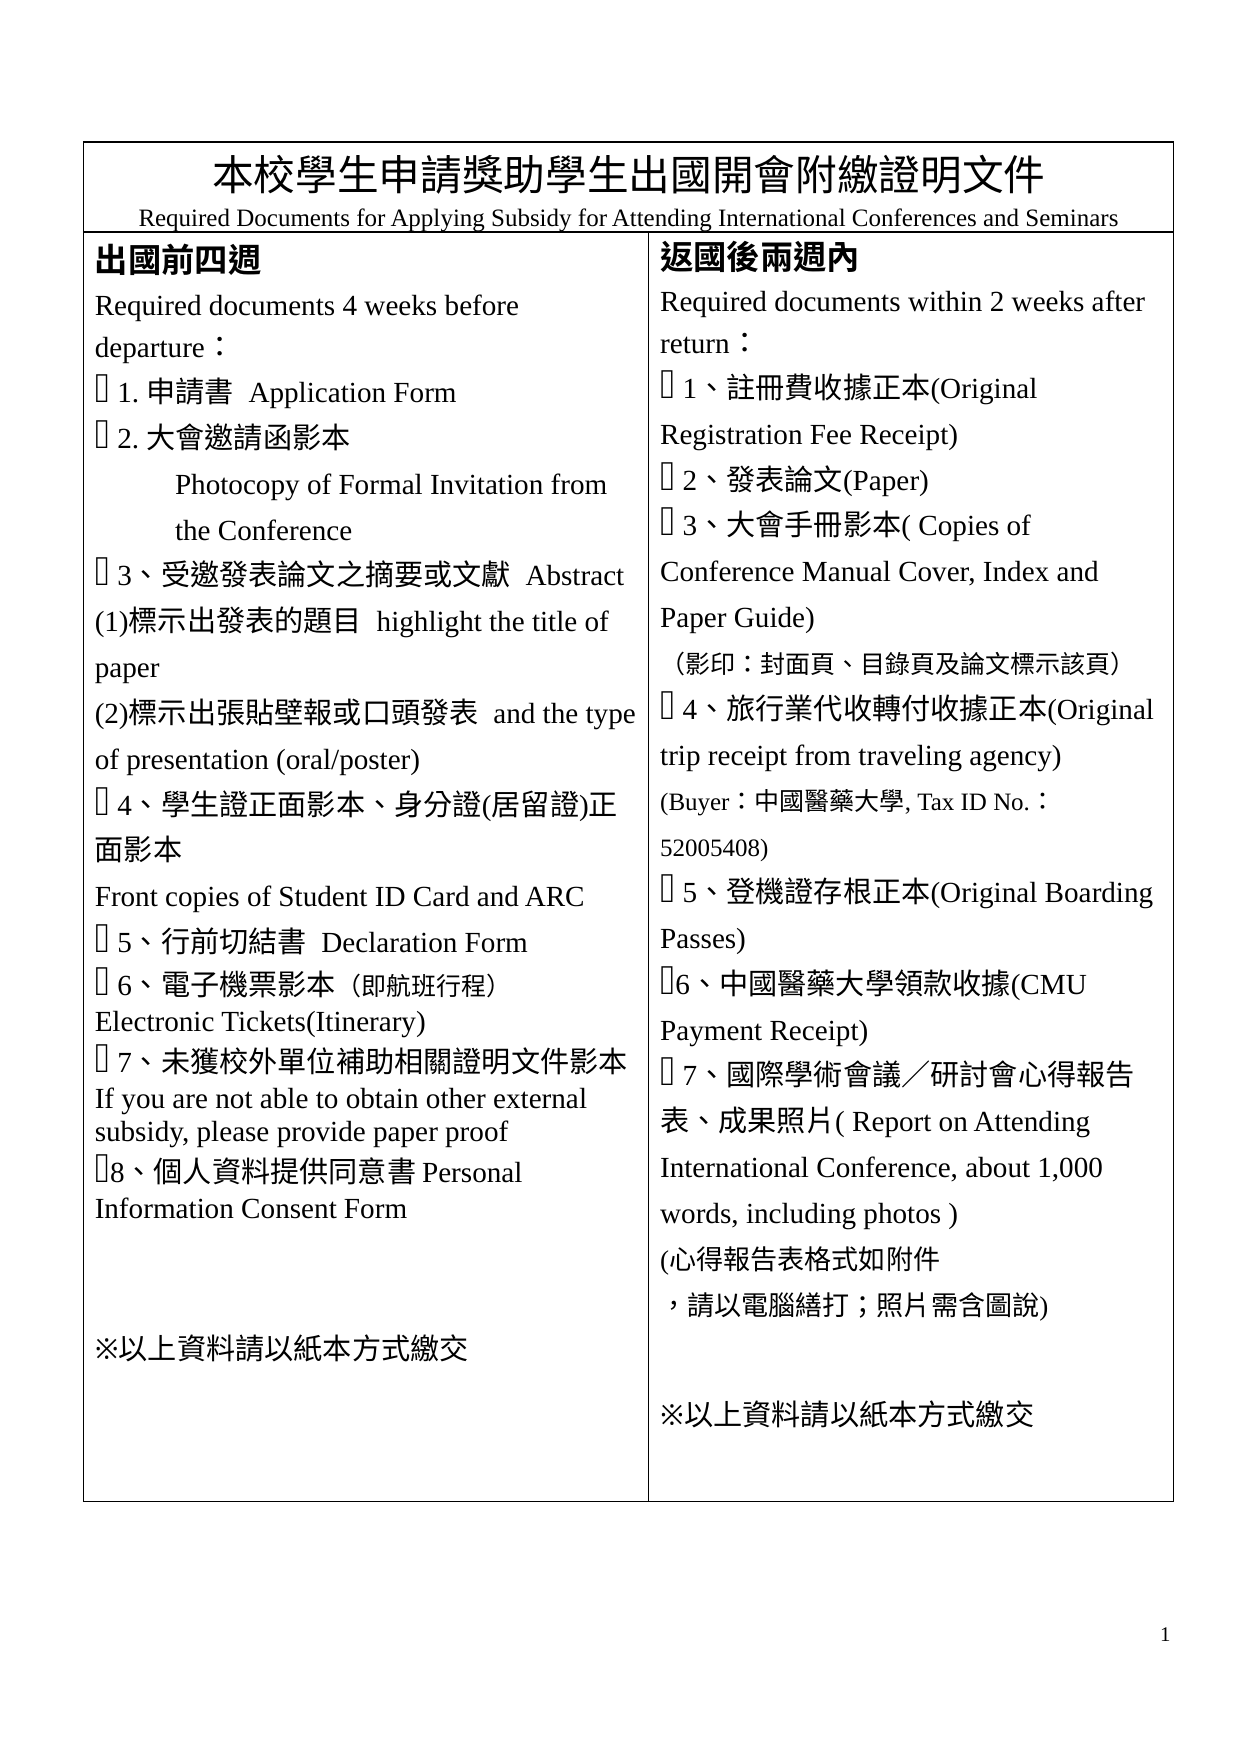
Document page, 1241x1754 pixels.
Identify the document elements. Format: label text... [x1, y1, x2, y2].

table_header 本校學生申請獎助學生出國開會附繳證明文件 Required Documents for Applying Subsidy for Attending International Conferences and Seminars [84, 143, 1173, 231]
table_cell 出國前四週 Required documents 4 weeks before departure：  1. 申請書 Application Form  2. 大會邀請函影本 Photocopy of Formal Invitation from the Conference  3、受邀發表論文之摘要或文獻 Abstract (1)標示出發表的題目 highlight the title of paper (2)標示出張貼壁報或口頭發表 and the type of presentation (oral/poster)  4、學生證正面影本、身分證(居留證)正面影本 Front copies of Student ID Card and ARC  5、行前切結書 Declaration Form  6、電子機票影本（即航班行程） Electronic Tickets(Itinerary)  7、未獲校外單位補助相關證明文件影本 If you are not able to obtain other external subsidy, please provide paper proof 8、個人資料提供同意書Personal Information Consent Form ※以上資料請以紙本方式繳交 [84, 233, 648, 1501]
table_cell 返國後兩週內 Required documents within 2 weeks after return：  1、註冊費收據正本(Original Registration Fee Receipt)  2、發表論文(Paper)  3、大會手冊影本( Copies of Conference Manual Cover, Index and Paper Guide) （影印：封面頁、目錄頁及論文標示該頁）  4、旅行業代收轉付收據正本(Original trip receipt from traveling agency) (Buyer：中國醫藥大學, Tax ID No.：52005408)  5、登機證存根正本(Original Boarding Passes) 6、中國醫藥大學領款收據(CMU Payment Receipt)  7、國際學術會議／研討會心得報告表、成果照片( Report on Attending International Conference, about 1,000 words, including photos ) (心得報告表格式如附件 ，請以電腦繕打；照片需含圖說) ※以上資料請以紙本方式繳交 [649, 233, 1173, 1501]
